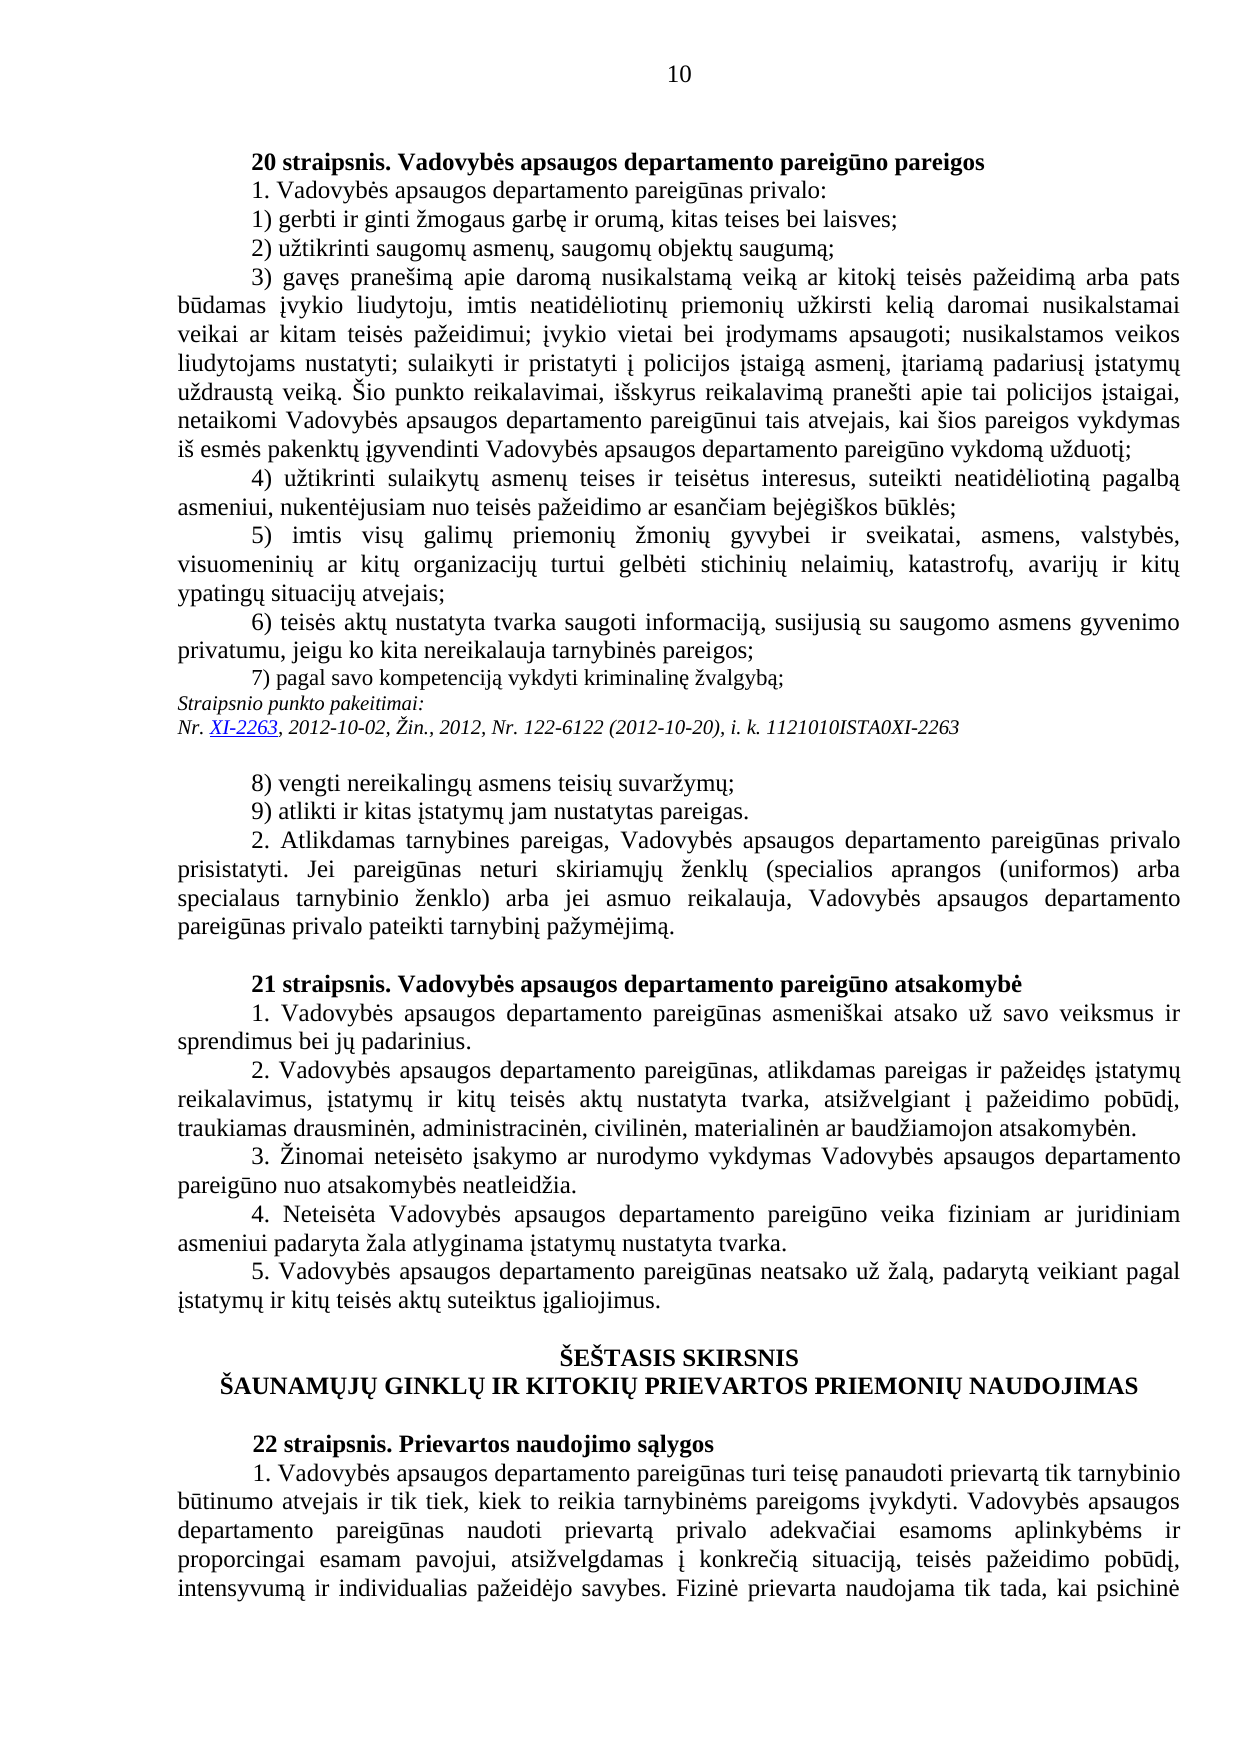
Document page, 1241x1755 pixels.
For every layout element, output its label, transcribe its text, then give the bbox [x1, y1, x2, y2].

text 2. Atlikdamas tarnybines pareigas, Vadovybės apsaugos departamento pareigūnas privalo prisistatyti. Jei pareigūnas neturi skiriamųjų ženklų (specialios aprangos (uniformos) arba specialaus tarnybinio ženklo) arba jei asmuo reikalauja, Vadovybės apsaugos departamento pareigūnas privalo pateikti tarnybinį pažymėjimą. [177, 825, 1181, 940]
text ŠAUNAMŲJŲ GINKLŲ IR KITOKIŲ PRIEVARTOS PRIEMONIŲ NAUDOJIMAS [177, 1371, 1181, 1400]
text 1. Vadovybės apsaugos departamento pareigūnas asmeniškai atsako už savo veiksmus ir sprendimus bei jų padarinius. [177, 998, 1181, 1055]
text 22 straipsnis. Prievartos naudojimo sąlygos [177, 1429, 1181, 1458]
text 1. Vadovybės apsaugos departamento pareigūnas turi teisę panaudoti prievartą tik tarnybinio būtinumo atvejais ir tik tiek, kiek to reikia tarnybinėms pareigoms įvykdyti. Vadovybės apsaugos departamento pareigūnas naudoti prievartą privalo adekvačiai esamoms aplinkybėms ir proporcingai esamam pavojui, atsižvelgdamas į konkrečią situaciją, teisės pažeidimo pobūdį, intensyvumą ir individualias pažeidėjo savybes. Fizinė prievarta naudojama tik tada, kai psichinė [177, 1458, 1181, 1601]
text 21 straipsnis. Vadovybės apsaugos departamento pareigūno atsakomybė [177, 969, 1181, 998]
text 3. Žinomai neteisėto įsakymo ar nurodymo vykdymas Vadovybės apsaugos departamento pareigūno nuo atsakomybės neatleidžia. [177, 1141, 1181, 1199]
text Nr. XI-2263, 2012-10-02, Žin., 2012, Nr. 122-6122 (2012-10-20), i. k. 1121010ISTA0XI-2263 [177, 715, 1181, 739]
text 9) atlikti ir kitas įstatymų jam nustatytas pareigas. [177, 796, 1181, 825]
text 5) imtis visų galimų priemonių žmonių gyvybei ir sveikatai, asmens, valstybės, visuomeninių ar kitų organizacijų turtui gelbėti stichinių nelaimių, katastrofų, avarijų ir kitų ypatingų situacijų atvejais; [177, 521, 1181, 607]
text 6) teisės aktų nustatyta tvarka saugoti informaciją, susijusią su saugomo asmens gyvenimo privatumu, jeigu ko kita nereikalauja tarnybinės pareigos; [177, 607, 1181, 664]
text 4. Neteisėta Vadovybės apsaugos departamento pareigūno veika fiziniam ar juridiniam asmeniui padaryta žala atlyginama įstatymų nustatyta tvarka. [177, 1199, 1181, 1256]
text Straipsnio punkto pakeitimai: [177, 691, 1181, 715]
text 2) užtikrinti saugomų asmenų, saugomų objektų saugumą; [177, 233, 1181, 262]
text 2. Vadovybės apsaugos departamento pareigūnas, atlikdamas pareigas ir pažeidęs įstatymų reikalavimus, įstatymų ir kitų teisės aktų nustatyta tvarka, atsižvelgiant į pažeidimo pobūdį, traukiamas drausminėn, administracinėn, civilinėn, materialinėn ar baudžiamojon atsakomybėn. [177, 1055, 1181, 1141]
text ŠEŠTASIS SKIRSNIS [177, 1343, 1181, 1371]
text 3) gavęs pranešimą apie daromą nusikalstamą veiką ar kitokį teisės pažeidimą arba pats būdamas įvykio liudytoju, imtis neatidėliotinų priemonių užkirsti kelią daromai nusikalstamai veikai ar kitam teisės pažeidimui; įvykio vietai bei įrodymams apsaugoti; nusikalstamos veikos liudytojams nustatyti; sulaikyti ir pristatyti į policijos įstaigą asmenį, įtariamą padariusį įstatymų uždraustą veiką. Šio punkto reikalavimai, išskyrus reikalavimą pranešti apie tai policijos įstaigai, netaikomi Vadovybės apsaugos departamento pareigūnui tais atvejais, kai šios pareigos vykdymas iš esmės pakenktų įgyvendinti Vadovybės apsaugos departamento pareigūno vykdomą užduotį; [177, 262, 1181, 463]
text 20 straipsnis. Vadovybės apsaugos departamento pareigūno pareigos [177, 147, 1181, 176]
text 7) pagal savo kompetenciją vykdyti kriminalinę žvalgybą; [177, 664, 1181, 691]
text 8) vengti nereikalingų asmens teisių suvaržymų; [177, 768, 1181, 796]
text 1. Vadovybės apsaugos departamento pareigūnas privalo: [177, 176, 1181, 204]
text 4) užtikrinti sulaikytų asmenų teises ir teisėtus interesus, suteikti neatidėliotiną pagalbą asmeniui, nukentėjusiam nuo teisės pažeidimo ar esančiam bejėgiškos būklės; [177, 463, 1181, 521]
text 5. Vadovybės apsaugos departamento pareigūnas neatsako už žalą, padarytą veikiant pagal įstatymų ir kitų teisės aktų suteiktus įgaliojimus. [177, 1256, 1181, 1314]
text 1) gerbti ir ginti žmogaus garbę ir orumą, kitas teises bei laisves; [177, 204, 1181, 233]
